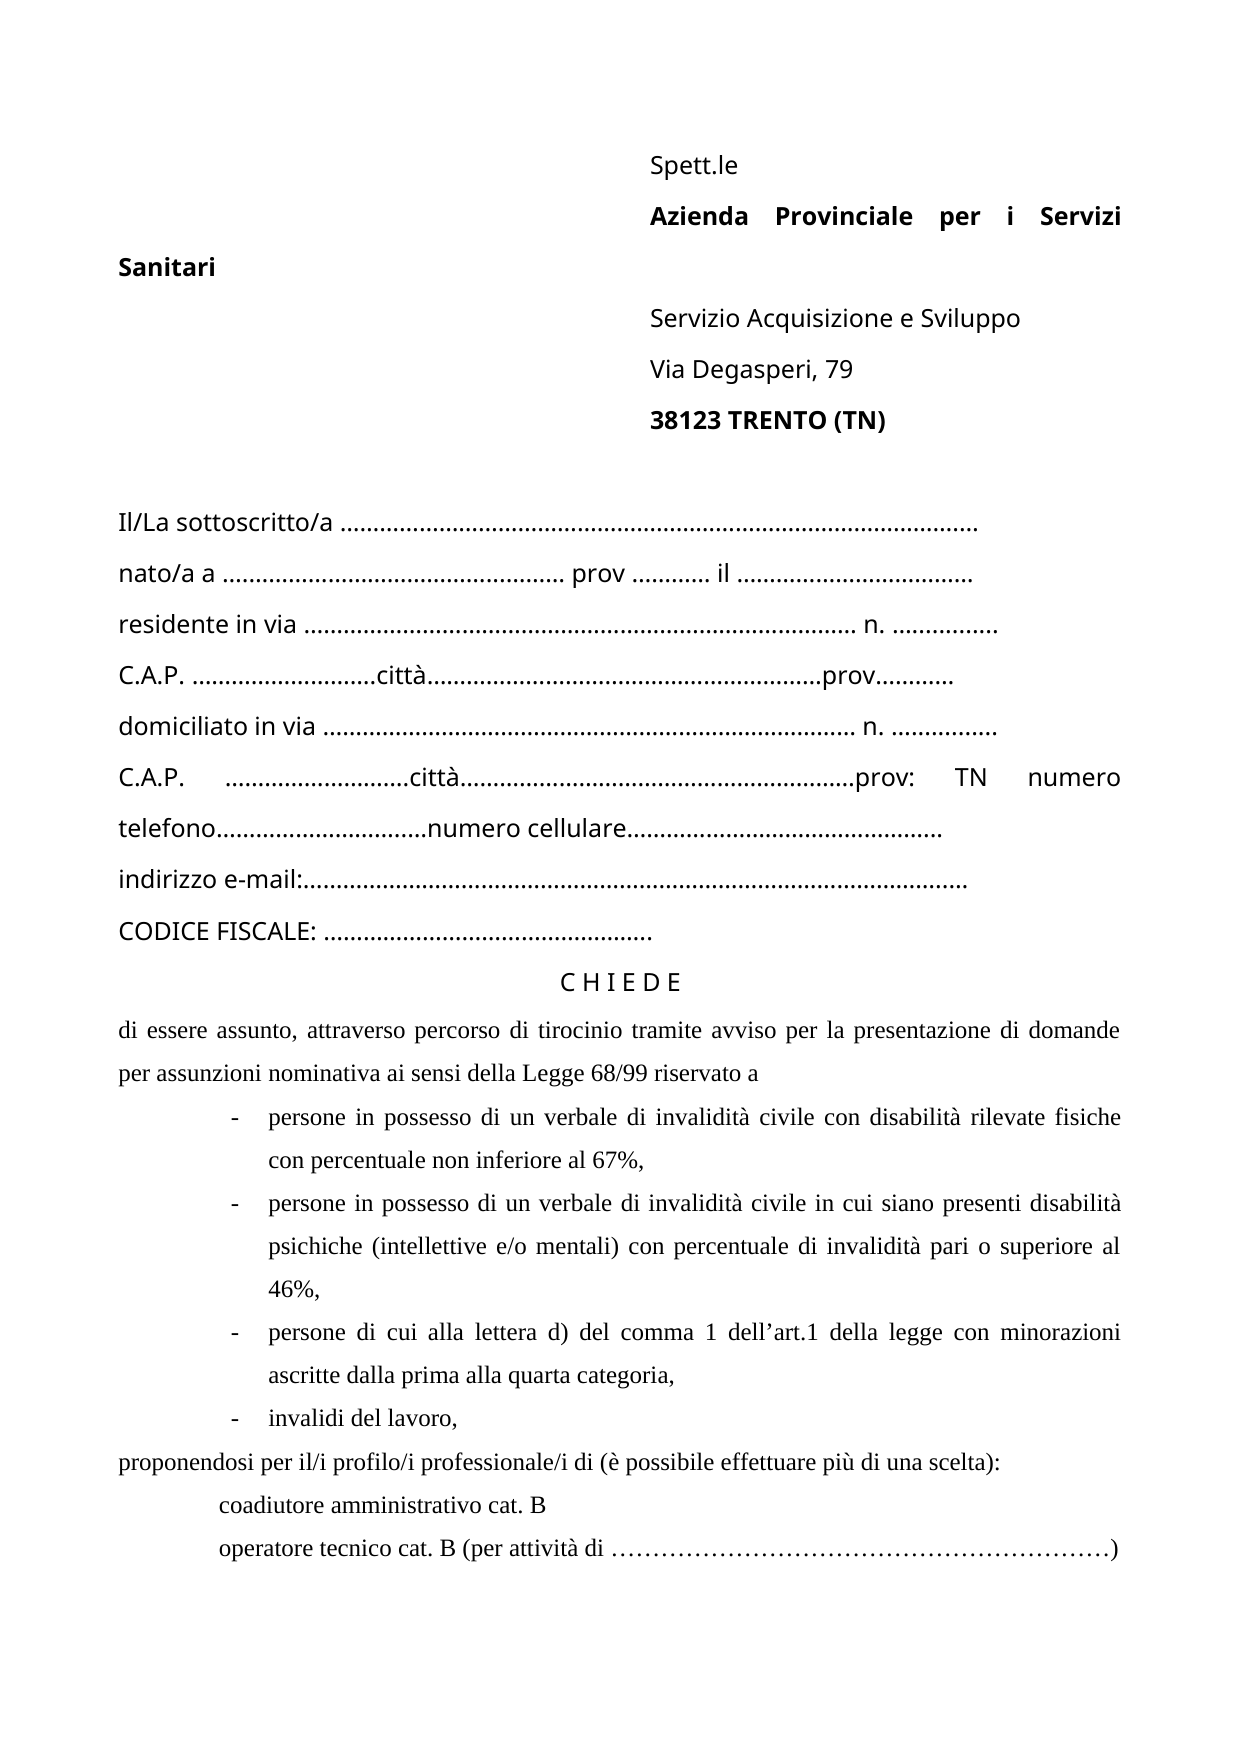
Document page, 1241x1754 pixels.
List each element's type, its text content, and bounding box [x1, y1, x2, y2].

text 38123 TRENTO (TN) [118, 403, 1122, 437]
text  coadiutore amministrativo cat. B [193, 1490, 1122, 1518]
text residente in via ………………………………………………………………………… n. …............. [118, 607, 1122, 641]
text Spett.le [118, 148, 1122, 182]
text Azienda Provinciale per i Servizi Sanitari [118, 199, 1122, 284]
text C.A.P. ……………………….città……………………………………………………prov………… [118, 658, 1122, 692]
list invalidi del lavoro, [231, 1403, 1122, 1432]
list persone in possesso di un verbale di invalidità civile con disabilità rilevate fisiche con percentuale non inferiore al 67%, [231, 1102, 1122, 1173]
text di essere assunto, attraverso percorso di tirocinio tramite avviso per la presentazione di domande per assunzioni nominativa ai sensi della Legge 68/99 riservato a [118, 1015, 1122, 1087]
text Il/La sottoscritto/a ………………………………………………………………………………….… [118, 505, 1122, 539]
text domiciliato in via ……………………………………………………………………… n. …............. [118, 709, 1122, 743]
list persone in possesso di un verbale di invalidità civile in cui siano presenti disabilità psichiche (intellettive e/o mentali) con percentuale di invalidità pari o superiore al 46%, [231, 1188, 1122, 1303]
text C H I E D E [118, 964, 1122, 998]
text Via Degasperi, 79 [118, 352, 1122, 386]
text  operatore tecnico cat. B (per attività di ……………………………………………………) [193, 1533, 1122, 1562]
text C.A.P. ……………………….città……………………………………………………prov: TN numero telefono………………………..…numero cellulare………………………………………... [118, 760, 1122, 845]
list persone di cui alla lettera d) del comma 1 dell’art.1 della legge con minorazioni ascritte dalla prima alla quarta categoria, [231, 1317, 1122, 1389]
text Servizio Acquisizione e Sviluppo [118, 301, 1122, 335]
text proponendosi per il/i profilo/i professionale/i di (è possibile effettuare più di una scelta): [118, 1447, 1122, 1475]
text CODICE FISCALE: ………………………………………….. [118, 913, 1122, 947]
text indirizzo e-mail:……………………………………………………………………………………..… [118, 862, 1122, 896]
text nato/a a ….………………………………...……… prov ………… il ……………………………… [118, 556, 1122, 590]
